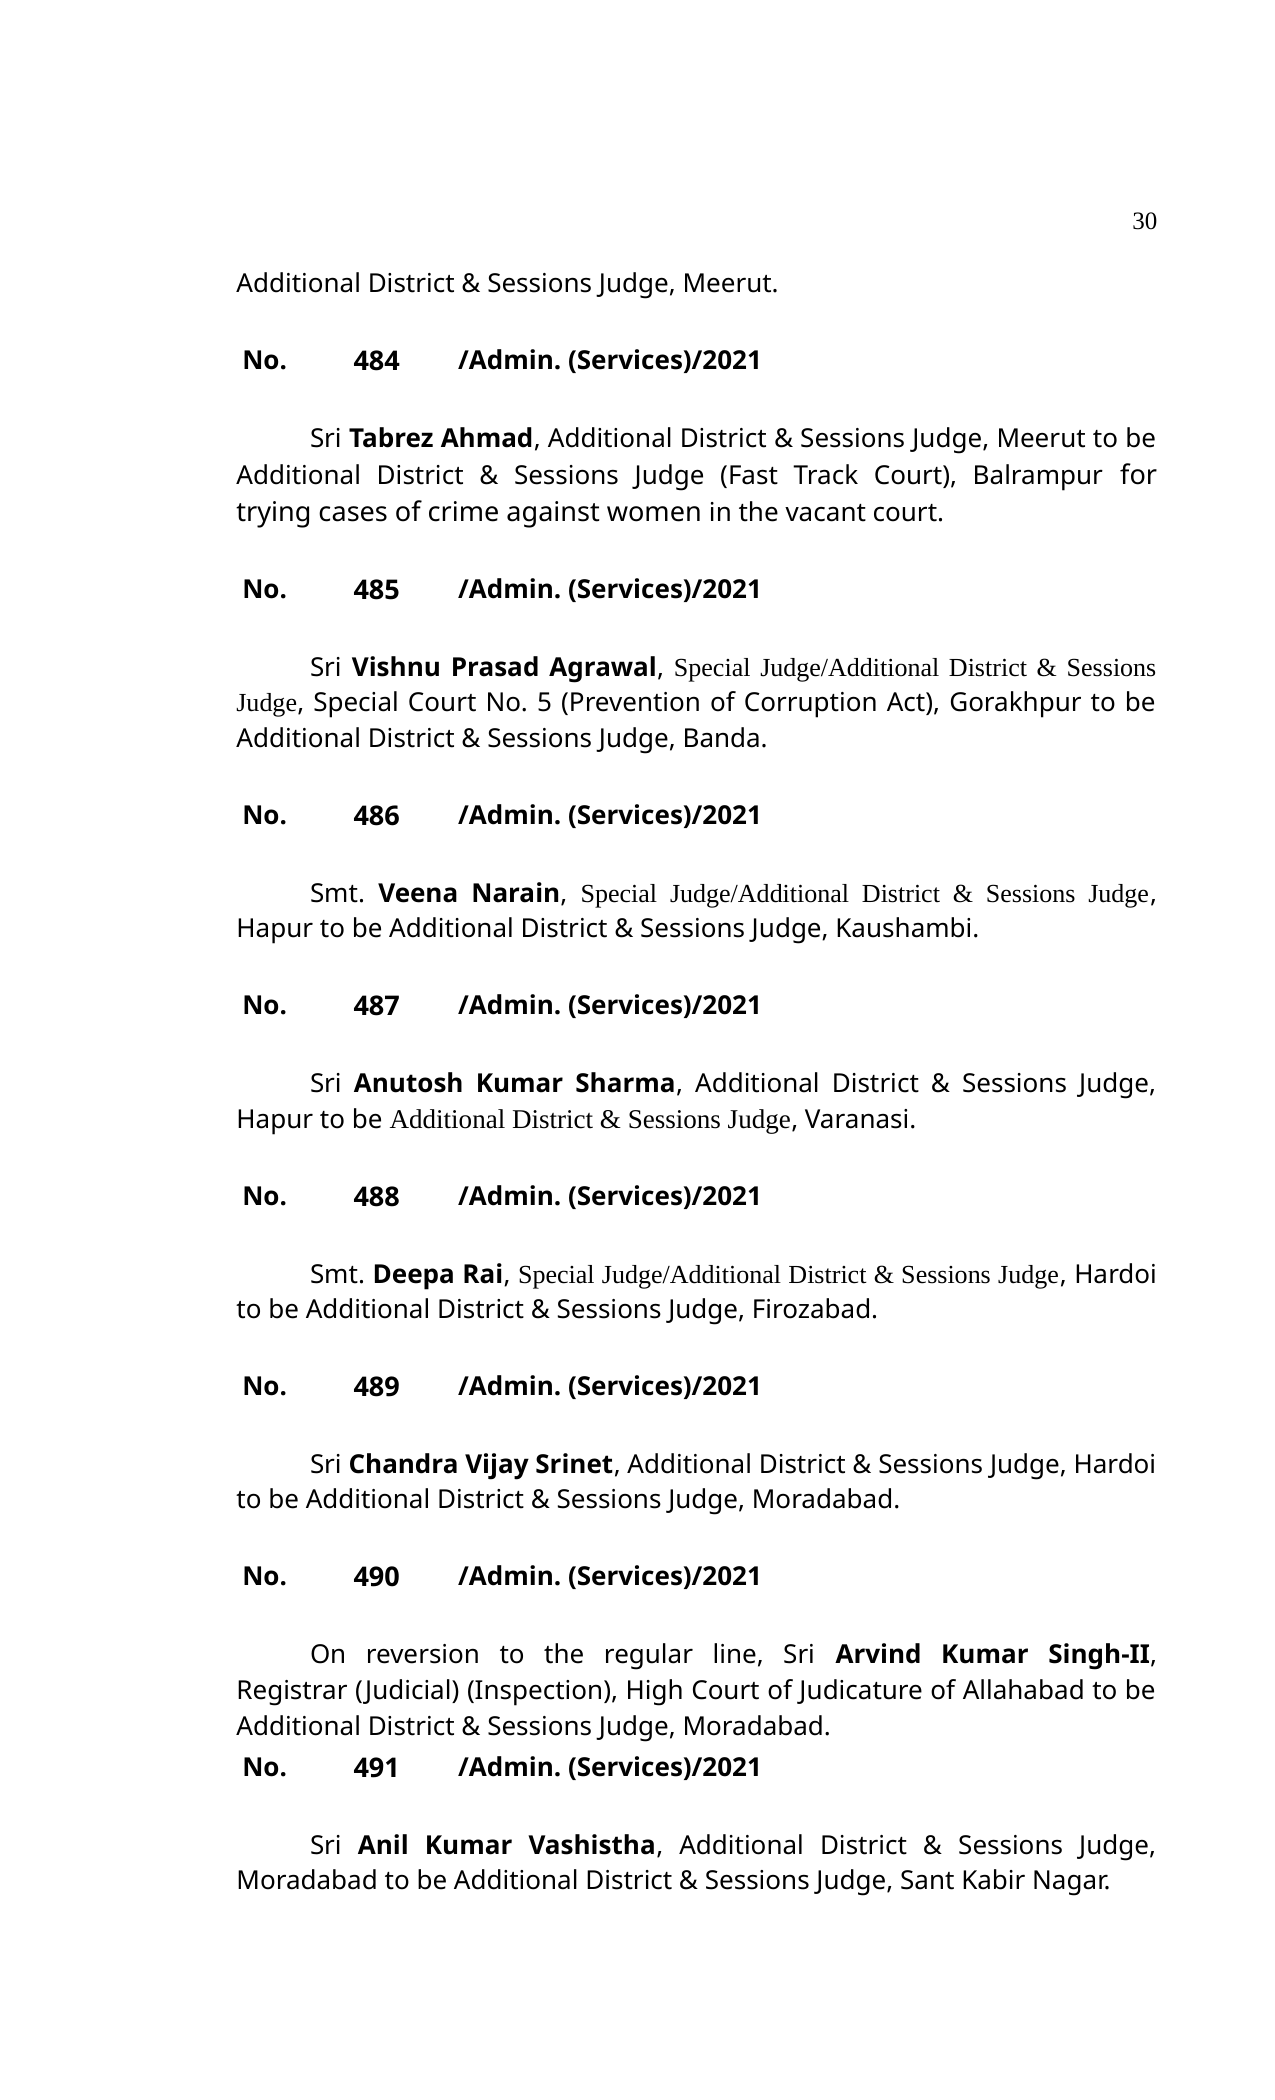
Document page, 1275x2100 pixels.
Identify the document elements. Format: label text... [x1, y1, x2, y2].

text Additional District & Sessions Judge, Meerut. [236, 265, 1157, 300]
table_header /Admin. (Services)/2021 [452, 1552, 811, 1601]
table_header No. [236, 981, 310, 1029]
table_header /Admin. (Services)/2021 [452, 1171, 811, 1220]
table_header /Admin. (Services)/2021 [452, 1362, 811, 1410]
table_header No. [236, 791, 310, 839]
table_header /Admin. (Services)/2021 [452, 1743, 811, 1791]
table_header No. [236, 1552, 310, 1601]
table_header No. [236, 1743, 310, 1791]
table_header No. [236, 565, 310, 613]
table_header [310, 1743, 452, 1791]
text Sri Vishnu Prasad Agrawal, Special Judge/Additional District & Sessions Judge, Special Court No. 5 (Prevention of Corruption Act), Gorakhpur to be Additional District & Sessions Judge, Banda. [236, 648, 1157, 755]
table_header [310, 336, 452, 384]
text Smt. Veena Narain, Special Judge/Additional District & Sessions Judge, Hapur to be Additional District & Sessions Judge, Kaushambi. [236, 874, 1157, 945]
table_header [310, 1552, 452, 1601]
text Sri Tabrez Ahmad, Additional District & Sessions Judge, Meerut to be Additional District & Sessions Judge (Fast Track Court), Balrampur for trying cases of crime against women in the vacant court. [236, 420, 1157, 529]
table_header [310, 1362, 452, 1410]
table_header [310, 791, 452, 839]
text Sri Chandra Vijay Srinet, Additional District & Sessions Judge, Hardoi to be Additional District & Sessions Judge, Moradabad. [236, 1446, 1157, 1517]
table_header /Admin. (Services)/2021 [452, 791, 811, 839]
text Sri Anil Kumar Vashistha, Additional District & Sessions Judge, Moradabad to be Additional District & Sessions Judge, Sant Kabir Nagar. [236, 1826, 1157, 1897]
table_header No. [236, 1362, 310, 1410]
table_header [310, 565, 452, 613]
table_header /Admin. (Services)/2021 [452, 336, 811, 384]
table_header [310, 1171, 452, 1220]
table_header No. [236, 336, 310, 384]
text Smt. Deepa Rai, Special Judge/Additional District & Sessions Judge, Hardoi to be Additional District & Sessions Judge, Firozabad. [236, 1255, 1157, 1326]
table_header No. [236, 1171, 310, 1220]
text On reversion to the regular line, Sri Arvind Kumar Singh-II, Registrar (Judicial) (Inspection), High Court of Judicature of Allahabad to be Additional District & Sessions Judge, Moradabad. [236, 1636, 1157, 1743]
table_header /Admin. (Services)/2021 [452, 981, 811, 1029]
text Sri Anutosh Kumar Sharma, Additional District & Sessions Judge, Hapur to be Additional District & Sessions Judge, Varanasi. [236, 1065, 1157, 1136]
table_header /Admin. (Services)/2021 [452, 565, 811, 613]
table_header [310, 981, 452, 1029]
